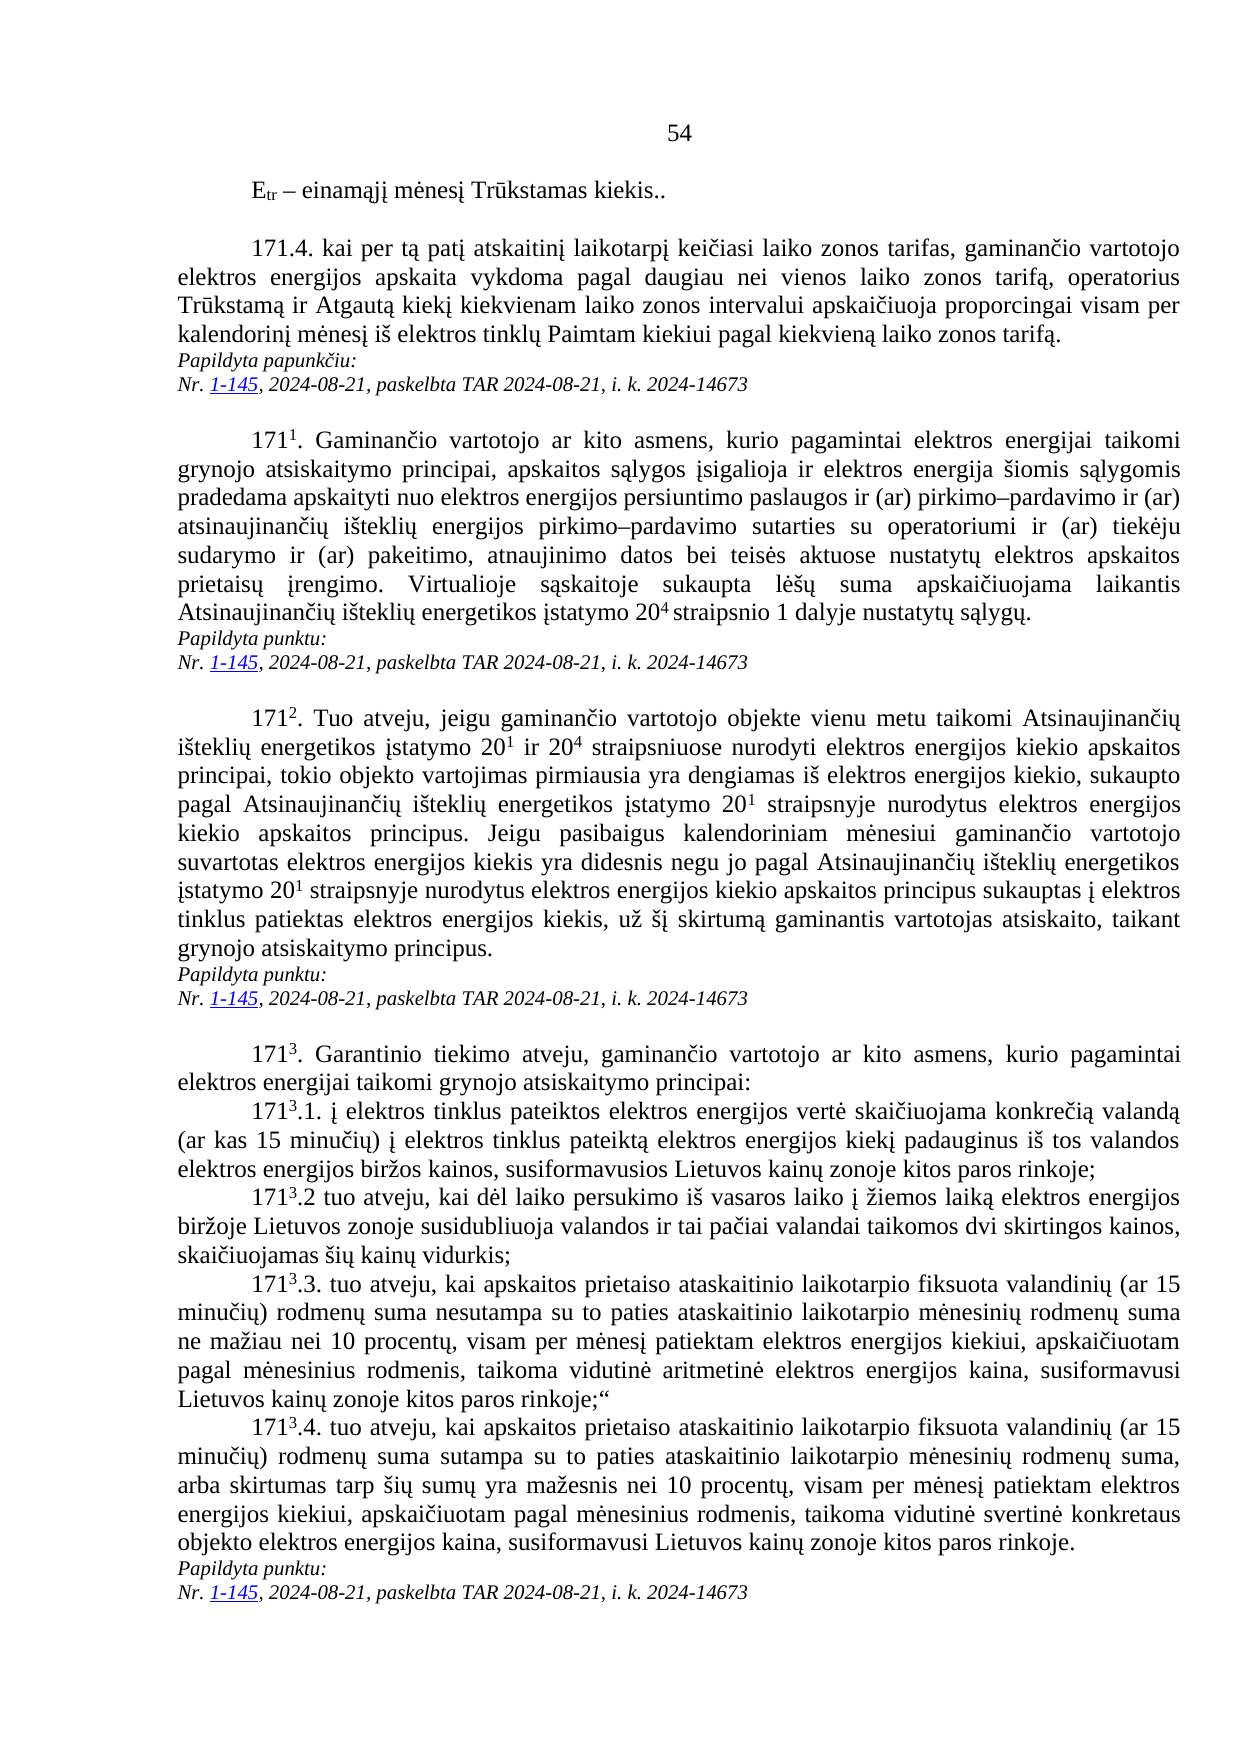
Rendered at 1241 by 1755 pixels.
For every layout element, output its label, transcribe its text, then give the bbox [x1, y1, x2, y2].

text 1712. Tuo atveju, jeigu gaminančio vartotojo objekte vienu metu taikomi Atsinaujinančių išteklių energetikos įstatymo 201 ir 204 straipsniuose nurodyti elektros energijos kiekio apskaitos principai, tokio objekto vartojimas pirmiausia yra dengiamas iš elektros energijos kiekio, sukaupto pagal Atsinaujinančių išteklių energetikos įstatymo 201 straipsnyje nurodytus elektros energijos kiekio apskaitos principus. Jeigu pasibaigus kalendoriniam mėnesiui gaminančio vartotojo suvartotas elektros energijos kiekis yra didesnis negu jo pagal Atsinaujinančių išteklių energetikos įstatymo 201 straipsnyje nurodytus elektros energijos kiekio apskaitos principus sukauptas į elektros tinklus patiektas elektros energijos kiekis, už šį skirtumą gaminantis vartotojas atsiskaito, taikant grynojo atsiskaitymo principus. [177, 703, 1181, 962]
text Nr. 1-145, 2024-08-21, paskelbta TAR 2024-08-21, i. k. 2024-14673 [177, 650, 1181, 674]
text Papildyta papunkčiu: [177, 348, 1181, 372]
text 1713.3. tuo atveju, kai apskaitos prietaiso ataskaitinio laikotarpio fiksuota valandinių (ar 15 minučių) rodmenų suma nesutampa su to paties ataskaitinio laikotarpio mėnesinių rodmenų suma ne mažiau nei 10 procentų, visam per mėnesį patiektam elektros energijos kiekiui, apskaičiuotam pagal mėnesinius rodmenis, taikoma vidutinė aritmetinė elektros energijos kaina, susiformavusi Lietuvos kainų zonoje kitos paros rinkoje;“ [177, 1269, 1181, 1412]
text Papildyta punktu: [177, 1556, 1181, 1580]
text Nr. 1-145, 2024-08-21, paskelbta TAR 2024-08-21, i. k. 2024-14673 [177, 986, 1181, 1010]
text Papildyta punktu: [177, 626, 1181, 650]
text 1713.4. tuo atveju, kai apskaitos prietaiso ataskaitinio laikotarpio fiksuota valandinių (ar 15 minučių) rodmenų suma sutampa su to paties ataskaitinio laikotarpio mėnesinių rodmenų suma, arba skirtumas tarp šių sumų yra mažesnis nei 10 procentų, visam per mėnesį patiektam elektros energijos kiekiui, apskaičiuotam pagal mėnesinius rodmenis, taikoma vidutinė svertinė konkretaus objekto elektros energijos kaina, susiformavusi Lietuvos kainų zonoje kitos paros rinkoje. [177, 1412, 1181, 1556]
text Nr. 1-145, 2024-08-21, paskelbta TAR 2024-08-21, i. k. 2024-14673 [177, 372, 1181, 396]
text Papildyta punktu: [177, 962, 1181, 986]
text 1713.2 tuo atveju, kai dėl laiko persukimo iš vasaros laiko į žiemos laiką elektros energijos biržoje Lietuvos zonoje susidubliuoja valandos ir tai pačiai valandai taikomos dvi skirtingos kainos, skaičiuojamas šių kainų vidurkis; [177, 1182, 1181, 1269]
text Etr – einamąjį mėnesį Trūkstamas kiekis.. [177, 176, 1181, 204]
text 1713. Garantinio tiekimo atveju, gaminančio vartotojo ar kito asmens, kurio pagamintai elektros energijai taikomi grynojo atsiskaitymo principai: [177, 1039, 1181, 1096]
text 171.4. kai per tą patį atskaitinį laikotarpį keičiasi laiko zonos tarifas, gaminančio vartotojo elektros energijos apskaita vykdoma pagal daugiau nei vienos laiko zonos tarifą, operatorius Trūkstamą ir Atgautą kiekį kiekvienam laiko zonos intervalui apskaičiuoja proporcingai visam per kalendorinį mėnesį iš elektros tinklų Paimtam kiekiui pagal kiekvieną laiko zonos tarifą. [177, 233, 1181, 348]
text 1711. Gaminančio vartotojo ar kito asmens, kurio pagamintai elektros energijai taikomi grynojo atsiskaitymo principai, apskaitos sąlygos įsigalioja ir elektros energija šiomis sąlygomis pradedama apskaityti nuo elektros energijos persiuntimo paslaugos ir (ar) pirkimo–pardavimo ir (ar) atsinaujinančių išteklių energijos pirkimo–pardavimo sutarties su operatoriumi ir (ar) tiekėju sudarymo ir (ar) pakeitimo, atnaujinimo datos bei teisės aktuose nustatytų elektros apskaitos prietaisų įrengimo. Virtualioje sąskaitoje sukaupta lėšų suma apskaičiuojama laikantis Atsinaujinančių išteklių energetikos įstatymo 204 straipsnio 1 dalyje nustatytų sąlygų. [177, 425, 1181, 626]
text 1713.1. į elektros tinklus pateiktos elektros energijos vertė skaičiuojama konkrečią valandą (ar kas 15 minučių) į elektros tinklus pateiktą elektros energijos kiekį padauginus iš tos valandos elektros energijos biržos kainos, susiformavusios Lietuvos kainų zonoje kitos paros rinkoje; [177, 1096, 1181, 1182]
text Nr. 1-145, 2024-08-21, paskelbta TAR 2024-08-21, i. k. 2024-14673 [177, 1580, 1181, 1604]
